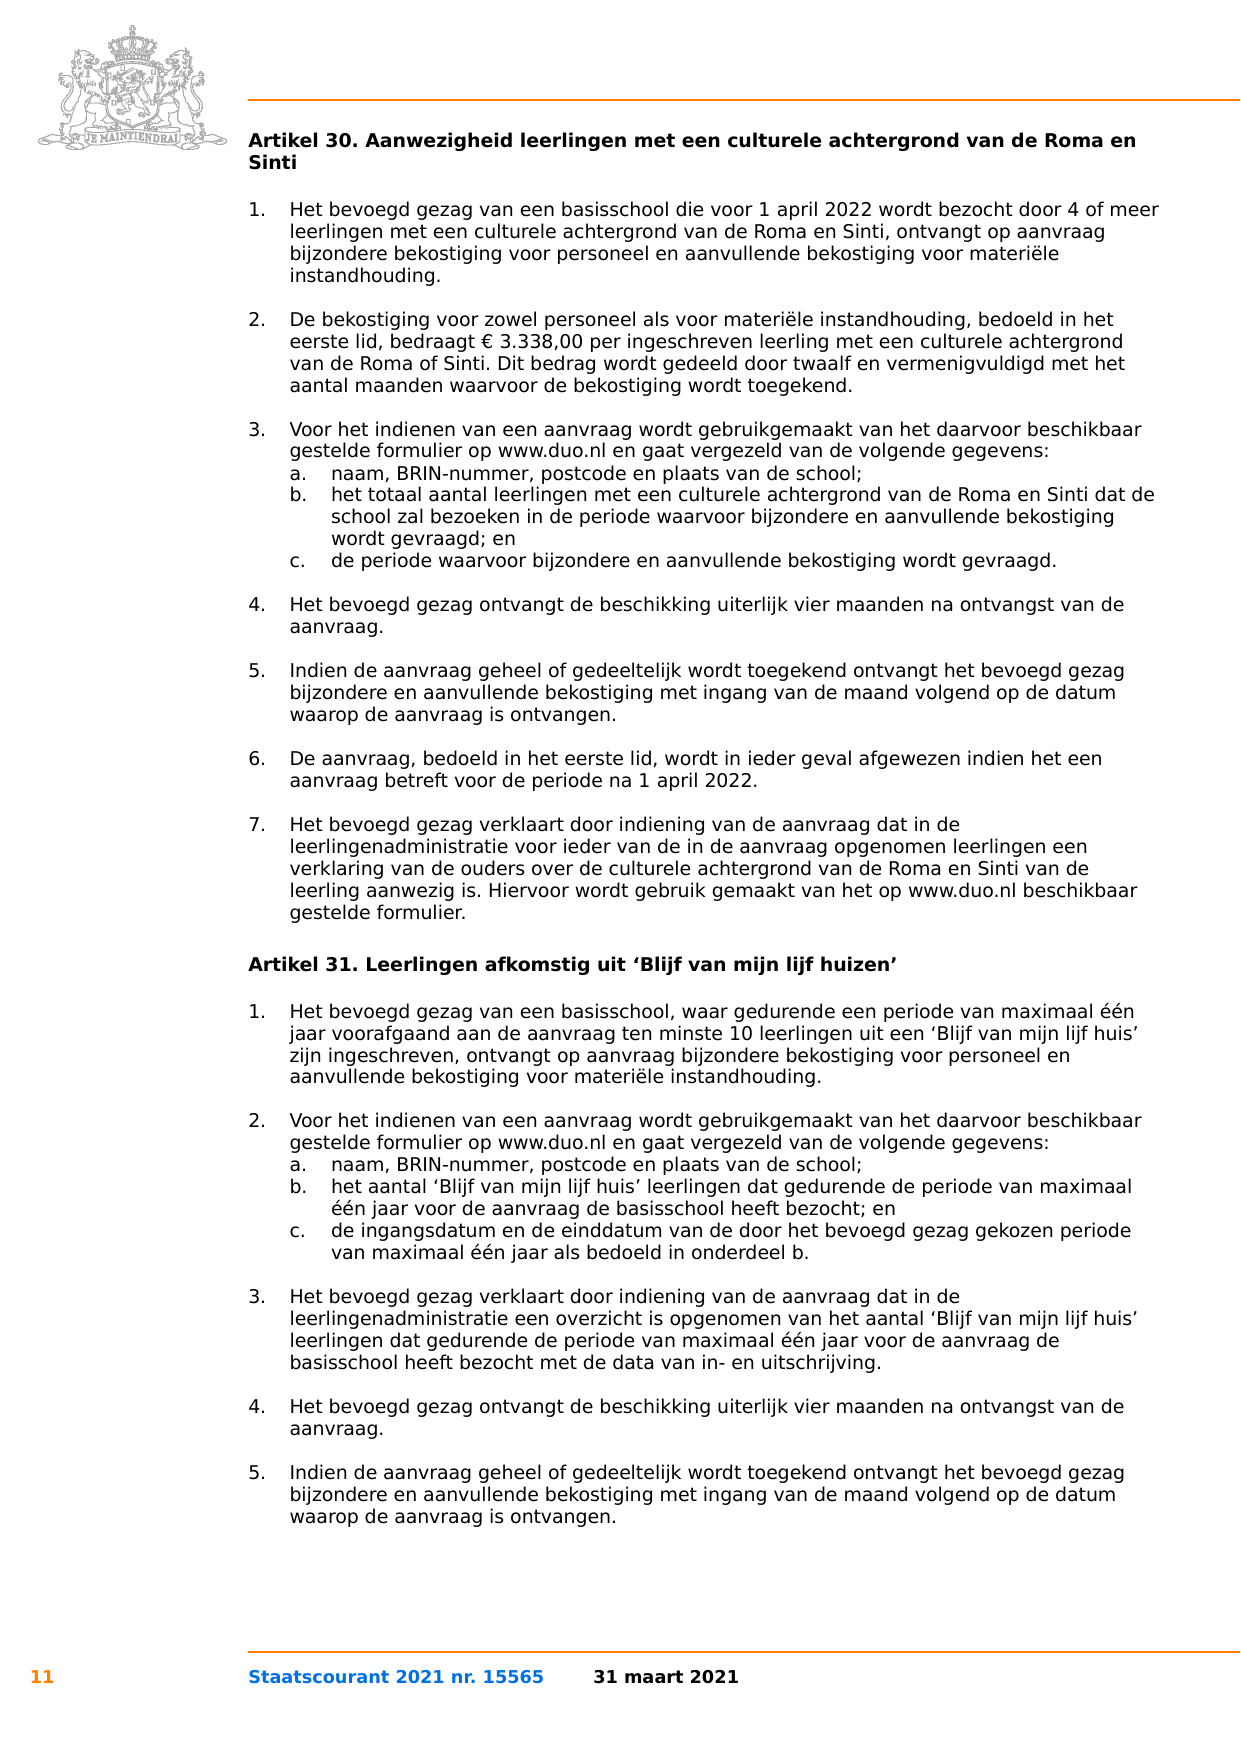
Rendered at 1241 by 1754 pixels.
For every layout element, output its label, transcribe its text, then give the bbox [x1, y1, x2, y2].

text a. naam, BRIN-nummer, postcode en plaats van de school; [289, 1154, 1163, 1176]
text b. het totaal aantal leerlingen met een culturele achtergrond van de Roma en Sinti dat de school zal bezoeken in de periode waarvoor bijzondere en aanvullende bekostiging wordt gevraagd; en [289, 484, 1163, 550]
text 2. De bekostiging voor zowel personeel als voor materiële instandhouding, bedoeld in het eerste lid, bedraagt € 3.338,00 per ingeschreven leerling met een culturele achtergrond van de Roma of Sinti. Dit bedrag wordt gedeeld door twaalf en vermenigvuldigd met het aantal maanden waarvoor de bekostiging wordt toegekend. [248, 309, 1163, 397]
text 4. Het bevoegd gezag ontvangt de beschikking uiterlijk vier maanden na ontvangst van de aanvraag. [248, 1396, 1163, 1440]
picture [38, 25, 227, 150]
text 7. Het bevoegd gezag verklaart door indiening van de aanvraag dat in de leerlingenadministratie voor ieder van de in de aanvraag opgenomen leerlingen een verklaring van de ouders over de culturele achtergrond van de Roma en Sinti van de leerling aanwezig is. Hiervoor wordt gebruik gemaakt van het op www.duo.nl beschikbaar gestelde formulier. [248, 814, 1163, 923]
text a. naam, BRIN-nummer, postcode en plaats van de school; [289, 462, 1163, 484]
text 6. De aanvraag, bedoeld in het eerste lid, wordt in ieder geval afgewezen indien het een aanvraag betreft voor de periode na 1 april 2022. [248, 748, 1163, 792]
text c. de ingangsdatum en de einddatum van de door het bevoegd gezag gekozen periode van maximaal één jaar als bedoeld in onderdeel b. [289, 1220, 1163, 1264]
text c. de periode waarvoor bijzondere en aanvullende bekostiging wordt gevraagd. [289, 550, 1163, 572]
text 3. Het bevoegd gezag verklaart door indiening van de aanvraag dat in de leerlingenadministratie een overzicht is opgenomen van het aantal ‘Blijf van mijn lijf huis’ leerlingen dat gedurende de periode van maximaal één jaar voor de aanvraag de basisschool heeft bezocht met de data van in- en uitschrijving. [248, 1286, 1163, 1374]
subtitle Artikel 30. Aanwezigheid leerlingen met een culturele achtergrond van de Roma en Sinti [248, 130, 1163, 174]
text 1. Het bevoegd gezag van een basisschool die voor 1 april 2022 wordt bezocht door 4 of meer leerlingen met een culturele achtergrond van de Roma en Sinti, ontvangt op aanvraag bijzondere bekostiging voor personeel en aanvullende bekostiging voor materiële instandhouding. [248, 199, 1163, 287]
subtitle Artikel 31. Leerlingen afkomstig uit ‘Blijf van mijn lijf huizen’ [248, 953, 1163, 976]
text 5. Indien de aanvraag geheel of gedeeltelijk wordt toegekend ontvangt het bevoegd gezag bijzondere en aanvullende bekostiging met ingang van de maand volgend op de datum waarop de aanvraag is ontvangen. [248, 1462, 1163, 1528]
text b. het aantal ‘Blijf van mijn lijf huis’ leerlingen dat gedurende de periode van maximaal één jaar voor de aanvraag de basisschool heeft bezocht; en [289, 1176, 1163, 1220]
text 4. Het bevoegd gezag ontvangt de beschikking uiterlijk vier maanden na ontvangst van de aanvraag. [248, 594, 1163, 638]
text 3. Voor het indienen van een aanvraag wordt gebruikgemaakt van het daarvoor beschikbaar gestelde formulier op www.duo.nl en gaat vergezeld van de volgende gegevens: [248, 418, 1163, 462]
text 1. Het bevoegd gezag van een basisschool, waar gedurende een periode van maximaal één jaar voorafgaand aan de aanvraag ten minste 10 leerlingen uit een ‘Blijf van mijn lijf huis’ zijn ingeschreven, ontvangt op aanvraag bijzondere bekostiging voor personeel en aanvullende bekostiging voor materiële instandhouding. [248, 1001, 1163, 1088]
text 2. Voor het indienen van een aanvraag wordt gebruikgemaakt van het daarvoor beschikbaar gestelde formulier op www.duo.nl en gaat vergezeld van de volgende gegevens: [248, 1110, 1163, 1154]
text 5. Indien de aanvraag geheel of gedeeltelijk wordt toegekend ontvangt het bevoegd gezag bijzondere en aanvullende bekostiging met ingang van de maand volgend op de datum waarop de aanvraag is ontvangen. [248, 660, 1163, 726]
